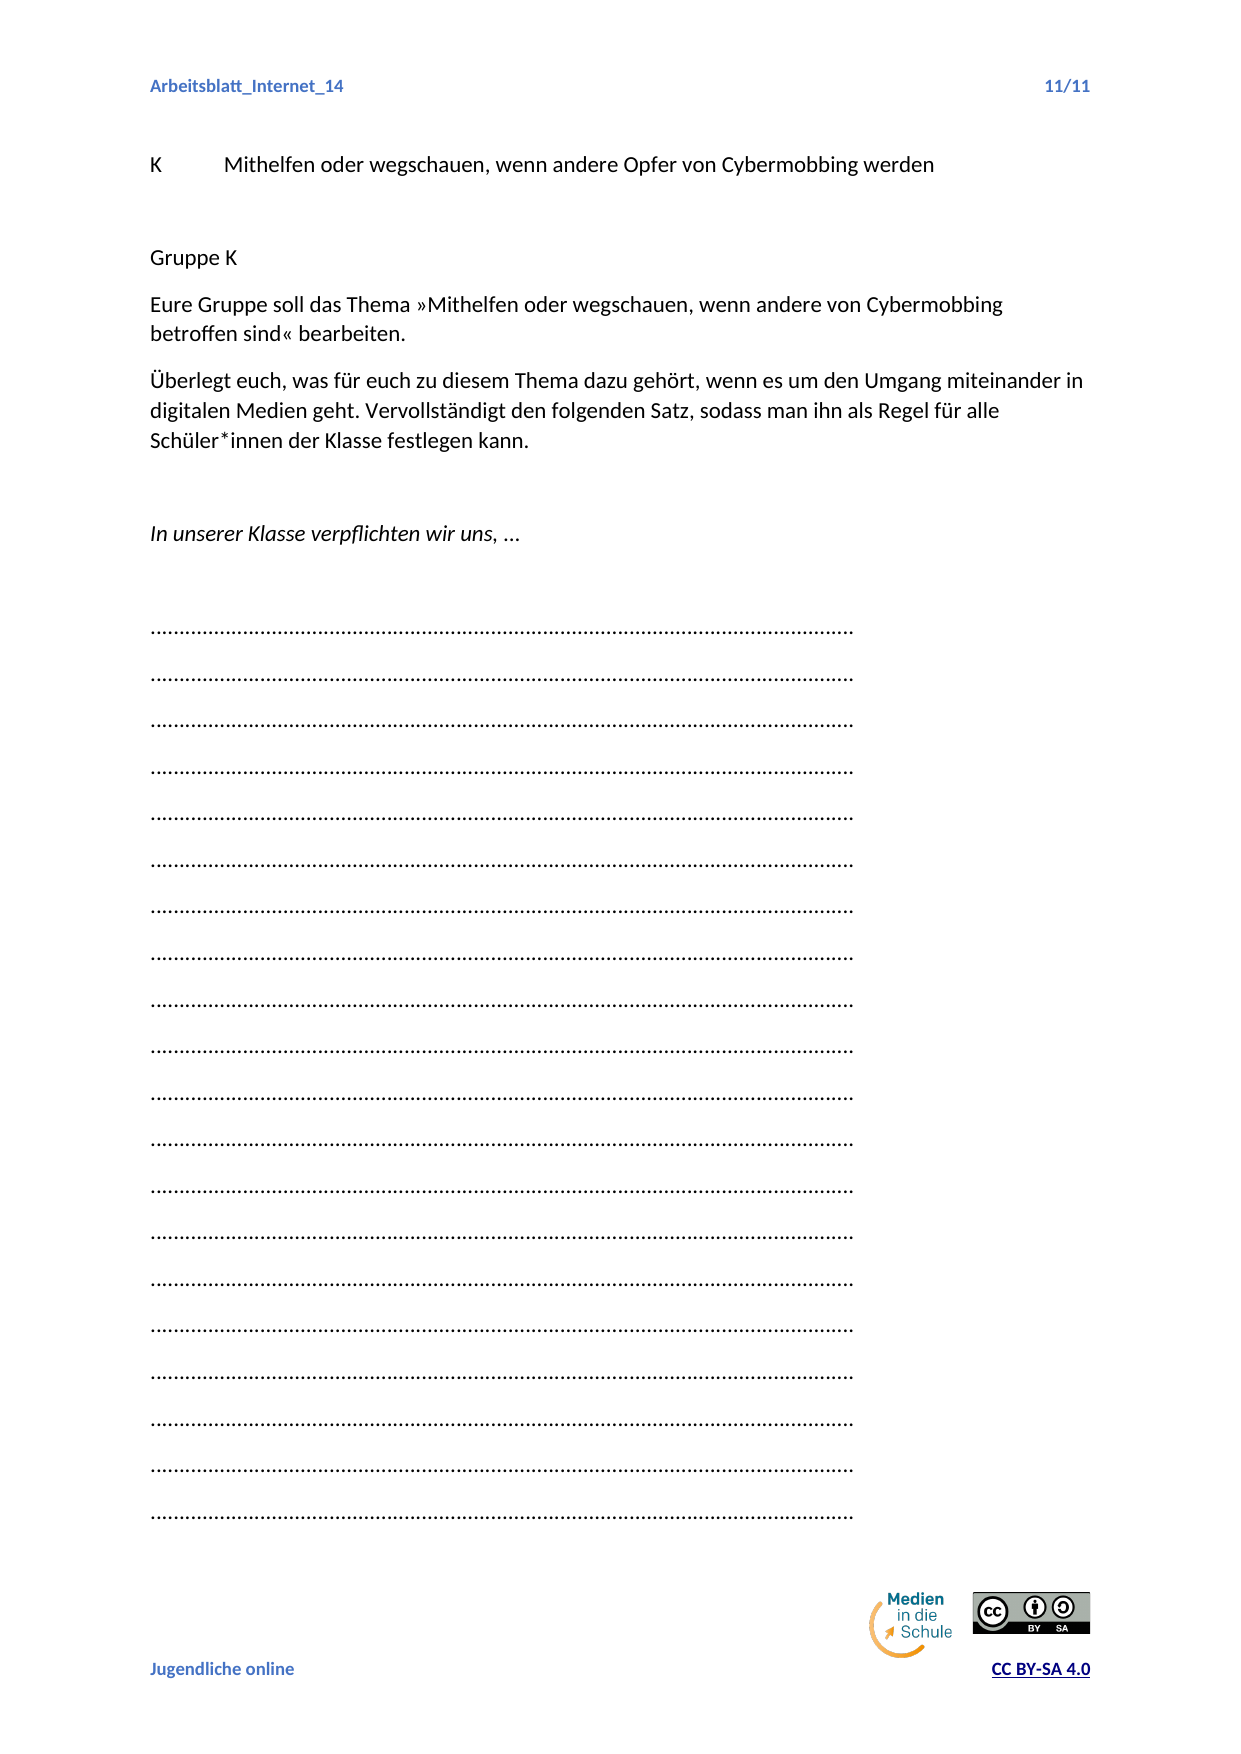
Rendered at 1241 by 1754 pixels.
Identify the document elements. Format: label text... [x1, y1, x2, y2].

text .......................................................................................................................... [150, 1450, 1090, 1478]
text .......................................................................................................................... [150, 985, 1090, 1013]
text .......................................................................................................................... [150, 1031, 1090, 1059]
text Gruppe K [150, 243, 1090, 271]
text .......................................................................................................................... [150, 1404, 1090, 1432]
text .......................................................................................................................... [150, 1497, 1090, 1525]
text K Mithelfen oder wegschauen, wenn andere Opfer von Cybermobbing werden [150, 150, 1090, 178]
text .......................................................................................................................... [150, 705, 1090, 733]
text .......................................................................................................................... [150, 612, 1090, 640]
text .......................................................................................................................... [150, 752, 1090, 780]
text .......................................................................................................................... [150, 1078, 1090, 1106]
text .......................................................................................................................... [150, 938, 1090, 966]
text .......................................................................................................................... [150, 659, 1090, 687]
text Überlegt euch, was für euch zu diesem Thema dazu gehört, wenn es um den Umgang miteinander in digitalen Medien geht. Vervollständigt den folgenden Satz, sodass man ihn als Regel für alle Schüler*innen der Klasse festlegen kann. [150, 366, 1090, 454]
text .......................................................................................................................... [150, 892, 1090, 919]
text .......................................................................................................................... [150, 1311, 1090, 1339]
text .......................................................................................................................... [150, 1124, 1090, 1152]
text In unserer Klasse verpflichten wir uns, ... [150, 519, 1090, 547]
text Eure Gruppe soll das Thema »Mithelfen oder wegschauen, wenn andere von Cybermobbing betroffen sind« bearbeiten. [150, 290, 1090, 348]
text .......................................................................................................................... [150, 1264, 1090, 1292]
text .......................................................................................................................... [150, 798, 1090, 826]
text .......................................................................................................................... [150, 845, 1090, 873]
text .......................................................................................................................... [150, 1357, 1090, 1385]
text .......................................................................................................................... [150, 1171, 1090, 1199]
text .......................................................................................................................... [150, 1217, 1090, 1246]
